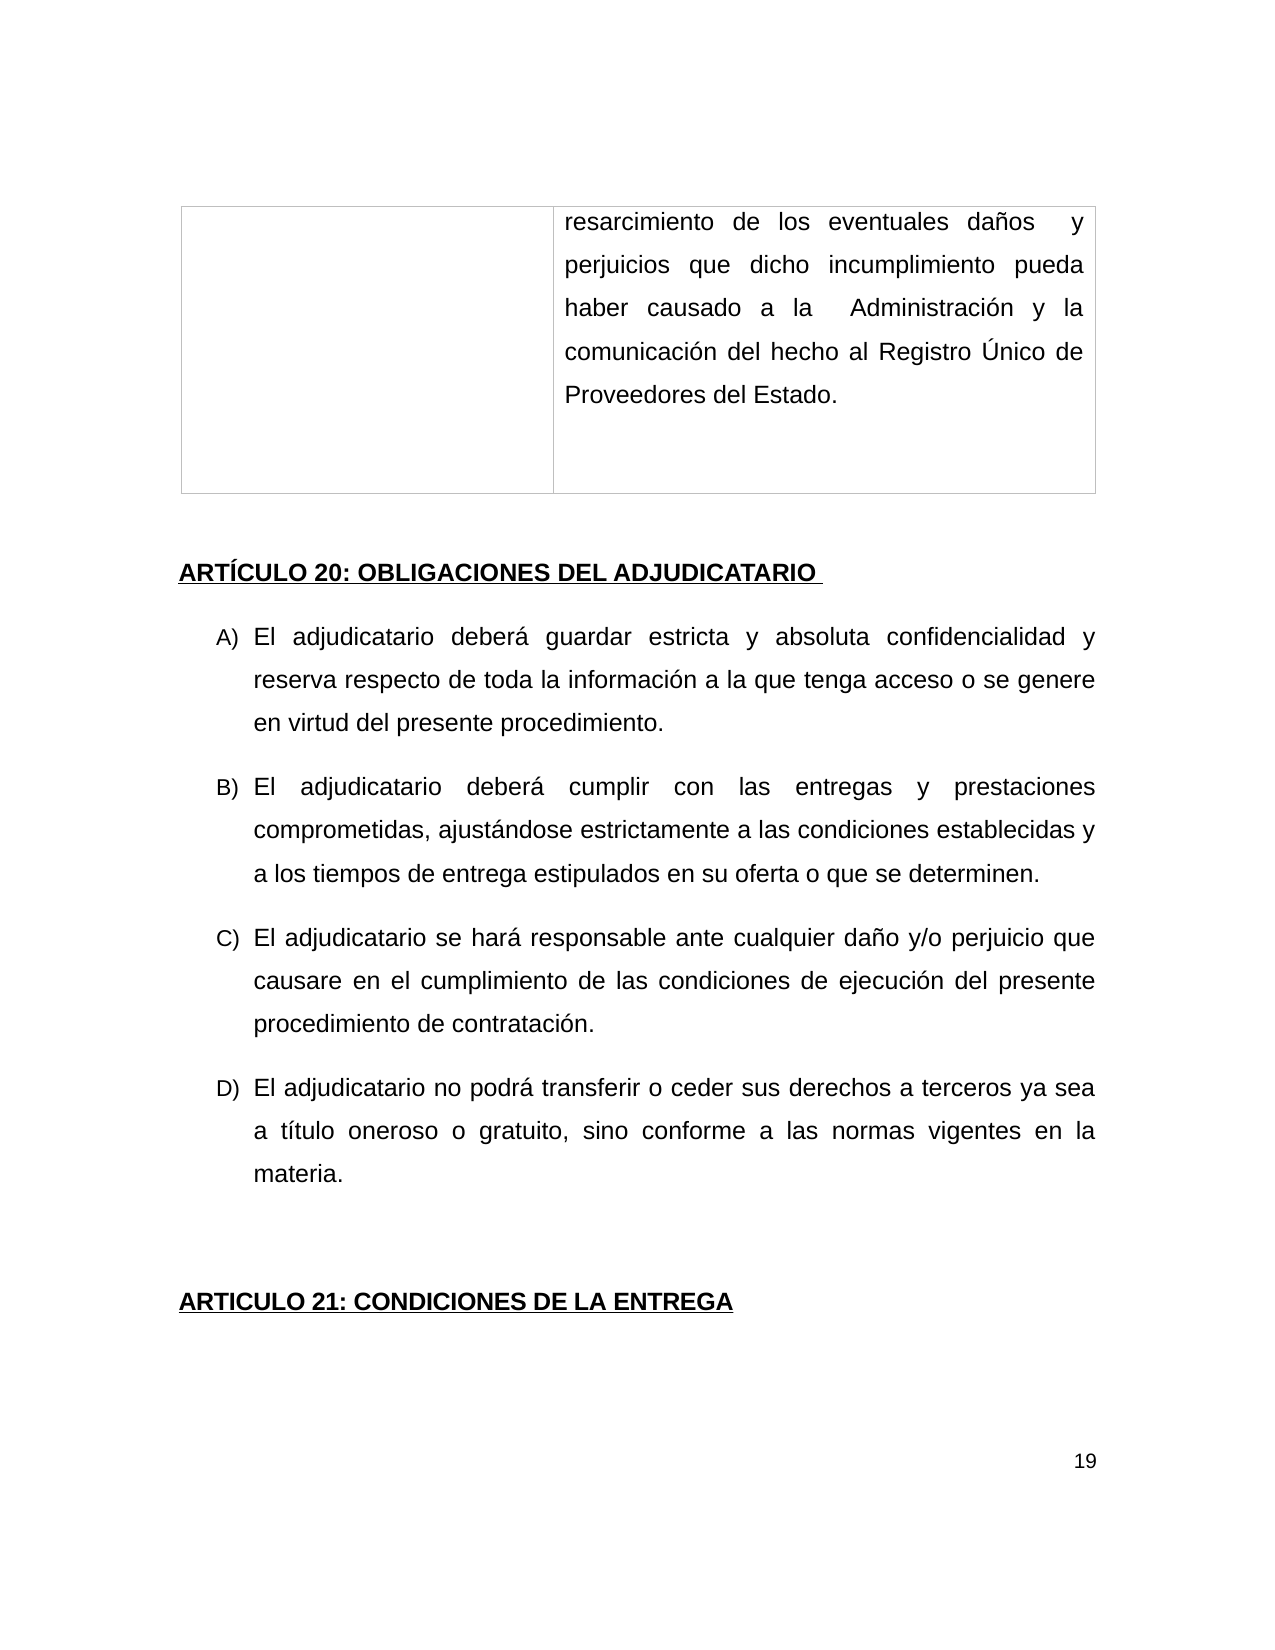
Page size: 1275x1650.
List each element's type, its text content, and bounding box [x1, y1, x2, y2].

table_cell [182, 207, 553, 493]
list El adjudicatario no podrá transferir o ceder sus derechos a terceros ya sea a título oneroso o gratuito, sino conforme a las normas vigentes en la materia. [216, 1073, 1097, 1188]
list El adjudicatario se hará responsable ante cualquier daño y/o perjuicio que causare en el cumplimiento de las condiciones de ejecución del presente procedimiento de contratación. [216, 923, 1097, 1038]
text ARTICULO 21: CONDICIONES DE LA ENTREGA [178, 1287, 1097, 1316]
table_cell resarcimiento de los eventuales daños y perjuicios que dicho incumplimiento pueda haber causado a la Administración y la comunicación del hecho al Registro Único de Proveedores del Estado. [554, 207, 1095, 493]
list El adjudicatario deberá guardar estricta y absoluta confidencialidad y reserva respecto de toda la información a la que tenga acceso o se genere en virtud del presente procedimiento. [216, 622, 1097, 737]
list El adjudicatario deberá cumplir con las entregas y prestaciones comprometidas, ajustándose estrictamente a las condiciones establecidas y a los tiempos de entrega estipulados en su oferta o que se determinen. [216, 772, 1097, 887]
subtitle ARTÍCULO 20: OBLIGACIONES DEL ADJUDICATARIO [178, 558, 1097, 587]
